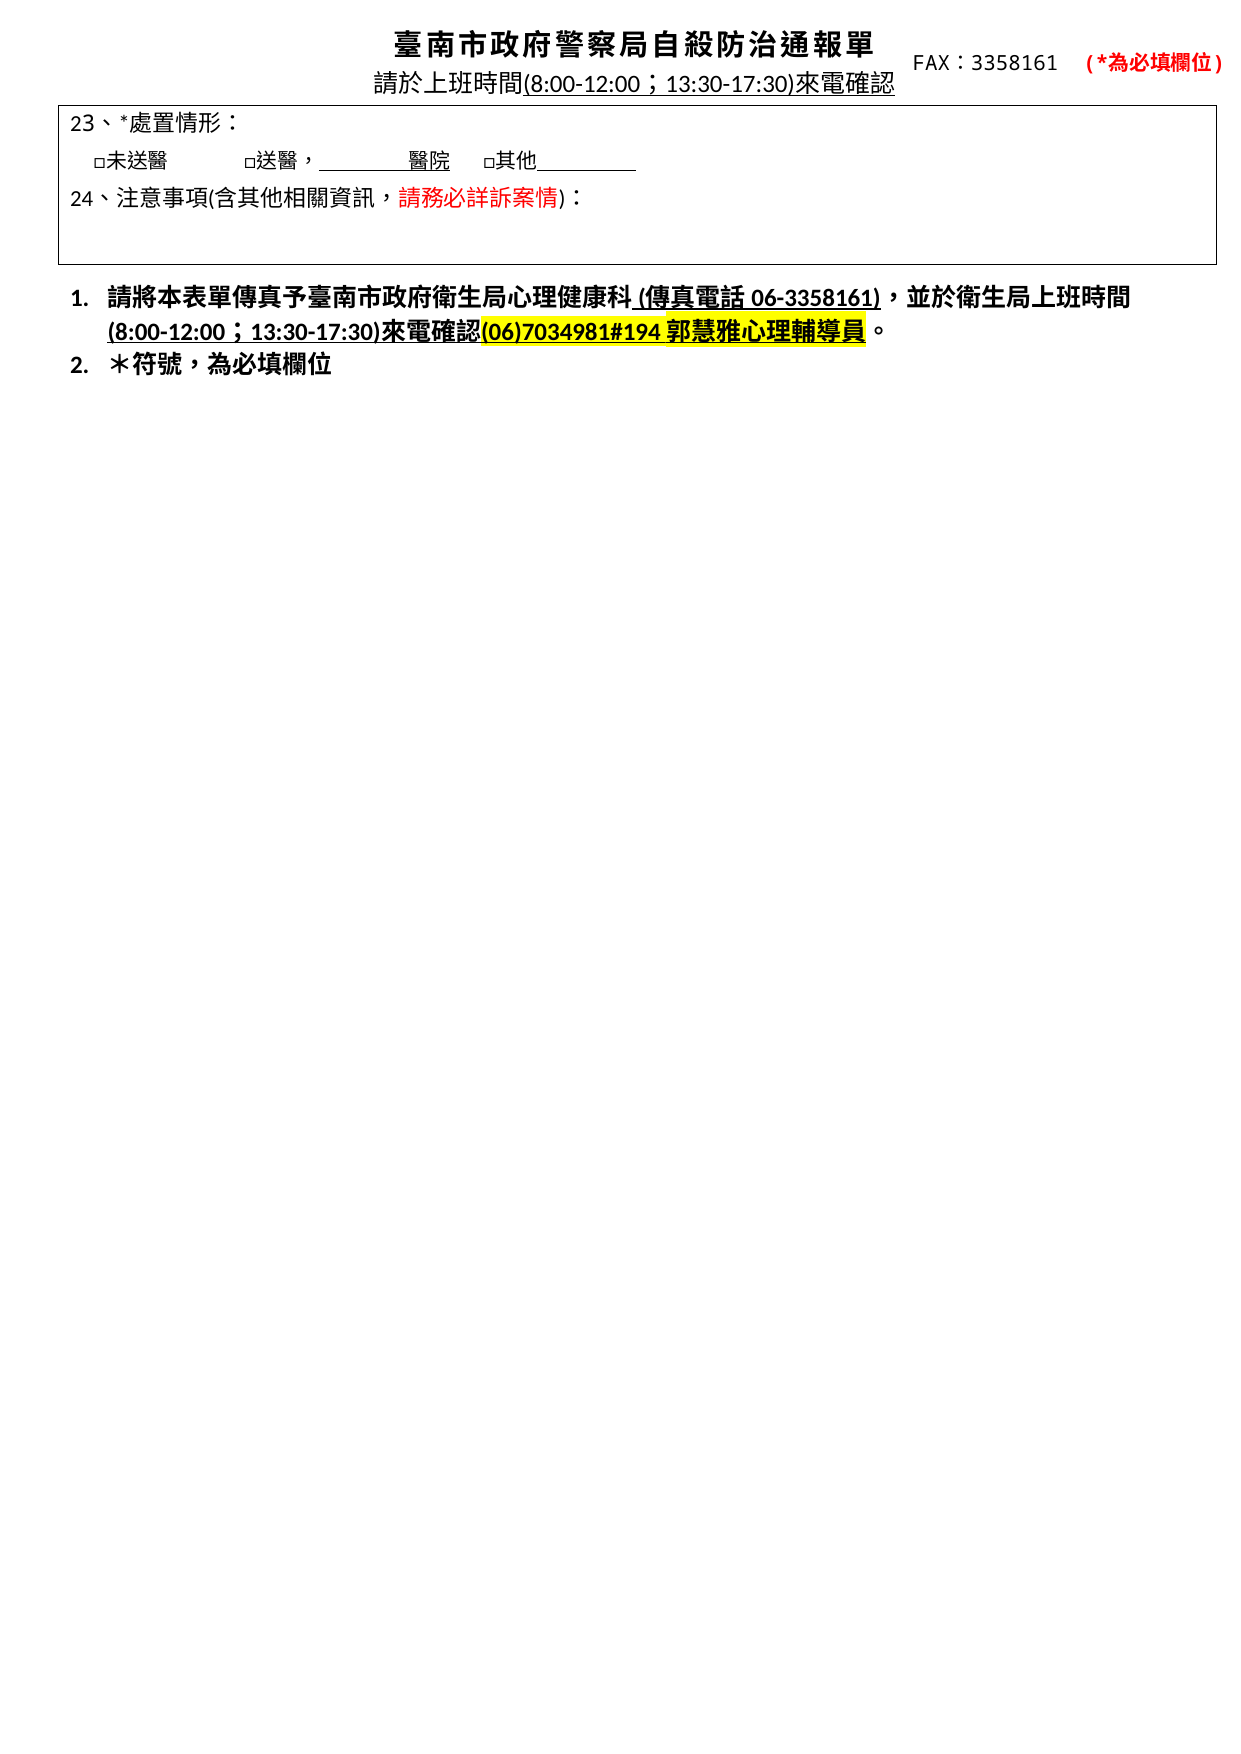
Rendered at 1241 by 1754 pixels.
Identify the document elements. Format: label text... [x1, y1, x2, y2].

table_cell 23、*處置情形： □未送醫 □送醫， 醫院 □其他 24、注意事項(含其他相關資訊，請務必詳訴案情)： [59, 106, 1216, 264]
list ＊符號，為必填欄位 [70, 347, 1150, 380]
list 請將本表單傳真予臺南市政府衛生局心理健康科 (傳真電話 06-3358161)，並於衛生局上班時間(8:00-12:00；13:30-17:30)來電確認(06)7034981#194郭慧雅心理輔導員。 [70, 280, 1150, 347]
